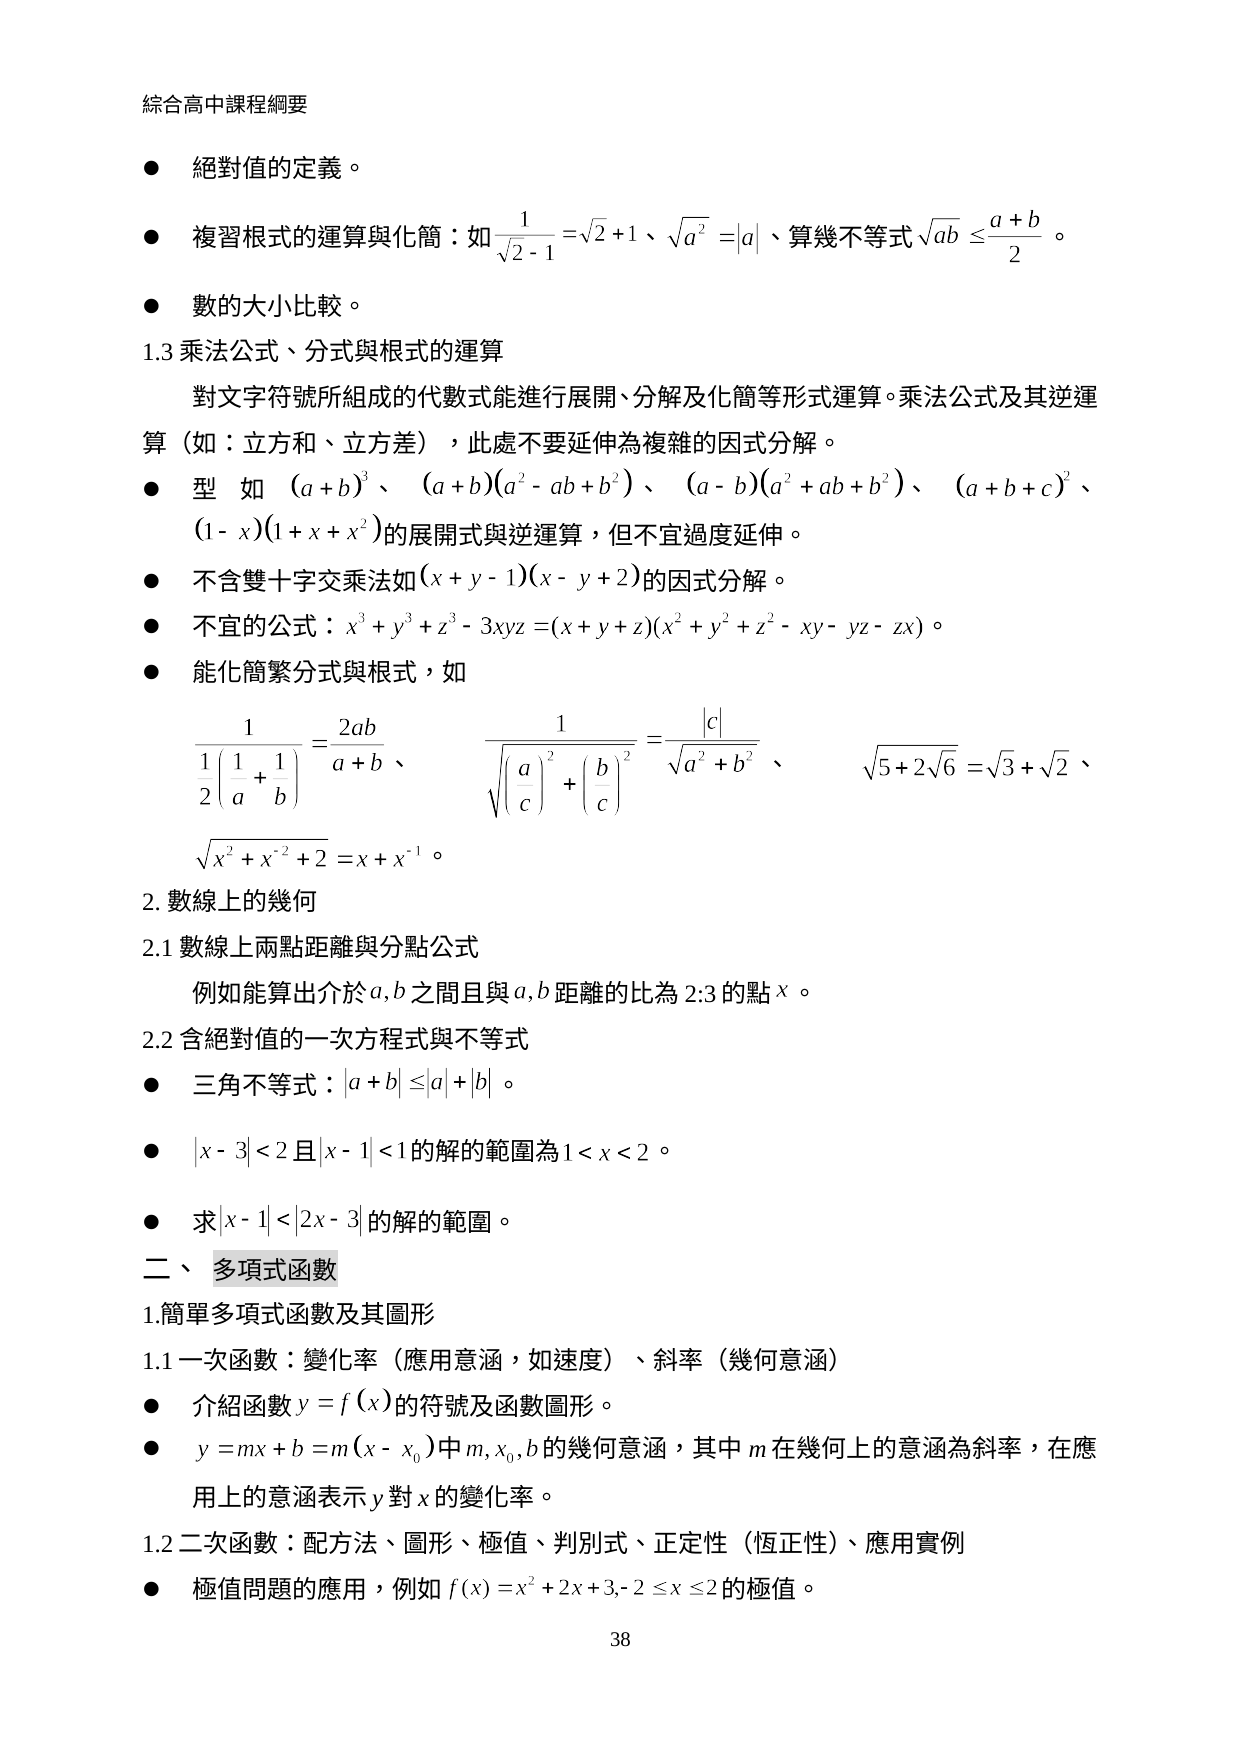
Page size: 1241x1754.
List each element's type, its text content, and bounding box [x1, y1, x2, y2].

list 複習根式的運算與化簡：如、、算幾不等式。 [142, 189, 1098, 281]
list 極值問題的應用，例如的極值。 [142, 1564, 1098, 1610]
text 2.1 數線上兩點距離與分點公式 [142, 923, 1098, 969]
list 且的解的範圍為。 [142, 1106, 1098, 1198]
list 介紹函數的符號及函數圖形。 [142, 1381, 1098, 1427]
list 不宜的公式：。 [142, 602, 1098, 648]
list 絕對值的定義。 [142, 144, 1098, 189]
list 求的解的範圍。 [142, 1198, 1098, 1244]
list 中的幾何意涵，其中m在幾何上的意涵為斜率，在應用上的意涵表示y對x的變化率。 [142, 1427, 1098, 1519]
list 不含雙十字交乘法如的因式分解。 [142, 556, 1098, 602]
text 1.3 乘法公式、分式與根式的運算 [142, 327, 1098, 373]
text 2.2 含絕對值的一次方程式與不等式 [142, 1014, 1098, 1060]
list 數的大小比較。 [142, 281, 1098, 327]
text 例如能算出介於之間且與距離的比為2:3的點。 [142, 969, 1098, 1014]
list 型如、、、、的展開式與逆運算，但不宜過度延伸。 [142, 464, 1098, 556]
list 能化簡繁分式與根式，如 、、、。 [142, 648, 1098, 877]
list 多項式函數 [142, 1244, 1098, 1289]
text 1.1一次函數：變化率（應用意涵，如速度）、斜率（幾何意涵） [142, 1335, 1098, 1381]
text 2. 數線上的幾何 [142, 877, 1098, 923]
text 1.2二次函數：配方法、圖形、極值、判別式、正定性（恆正性）、應用實例 [142, 1519, 1098, 1564]
list 三角不等式：。 [142, 1060, 1098, 1106]
text 1.簡單多項式函數及其圖形 [142, 1289, 1098, 1335]
text 對文字符號所組成的代數式能進行展開、分解及化簡等形式運算。乘法公式及其逆運算（如：立方和、立方差），此處不要延伸為複雜的因式分解。 [142, 373, 1098, 464]
